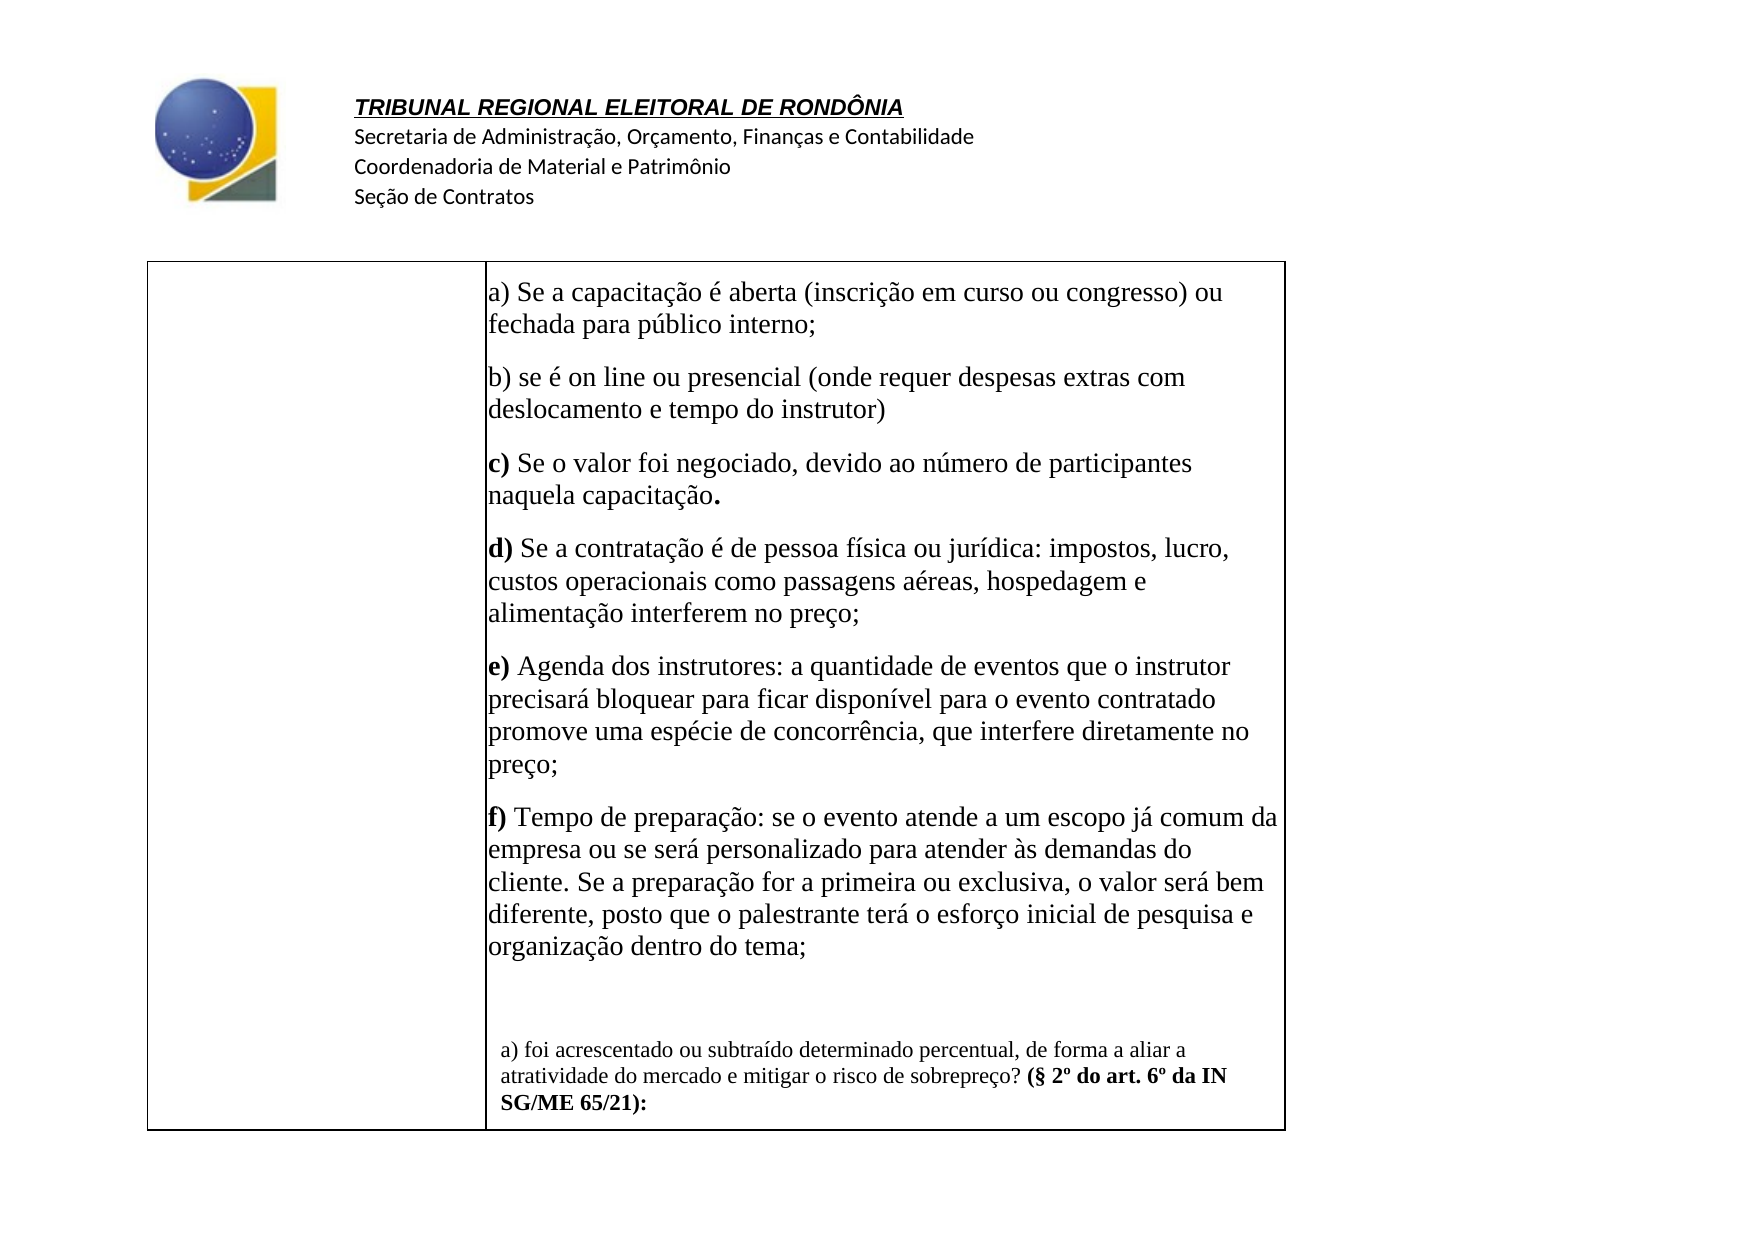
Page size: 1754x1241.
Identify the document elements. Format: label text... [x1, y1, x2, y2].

table_cell [148, 262, 485, 1129]
table_cell a) Se a capacitação é aberta (inscrição em curso ou congresso) ou fechada para público interno; b) se é on line ou presencial (onde requer despesas extras com deslocamento e tempo do instrutor) c) Se o valor foi negociado, devido ao número de participantes naquela capacitação. d) Se a contratação é de pessoa física ou jurídica: impostos, lucro, custos operacionais como passagens aéreas, hospedagem e alimentação interferem no preço; e) Agenda dos instrutores: a quantidade de eventos que o instrutor precisará bloquear para ficar disponível para o evento contratado promove uma espécie de concorrência, que interfere diretamente no preço; f) Tempo de preparação: se o evento atende a um escopo já comum da empresa ou se será personalizado para atender às demandas do cliente. Se a preparação for a primeira ou exclusiva, o valor será bem diferente, posto que o palestrante terá o esforço inicial de pesquisa e organização dentro do tema; a) foi acrescentado ou subtraído determinado percentual, de forma a aliar a atratividade do mercado e mitigar o risco de sobrepreço? (§ 2º do art. 6º da IN SG/ME 65/21): [487, 262, 1284, 1129]
